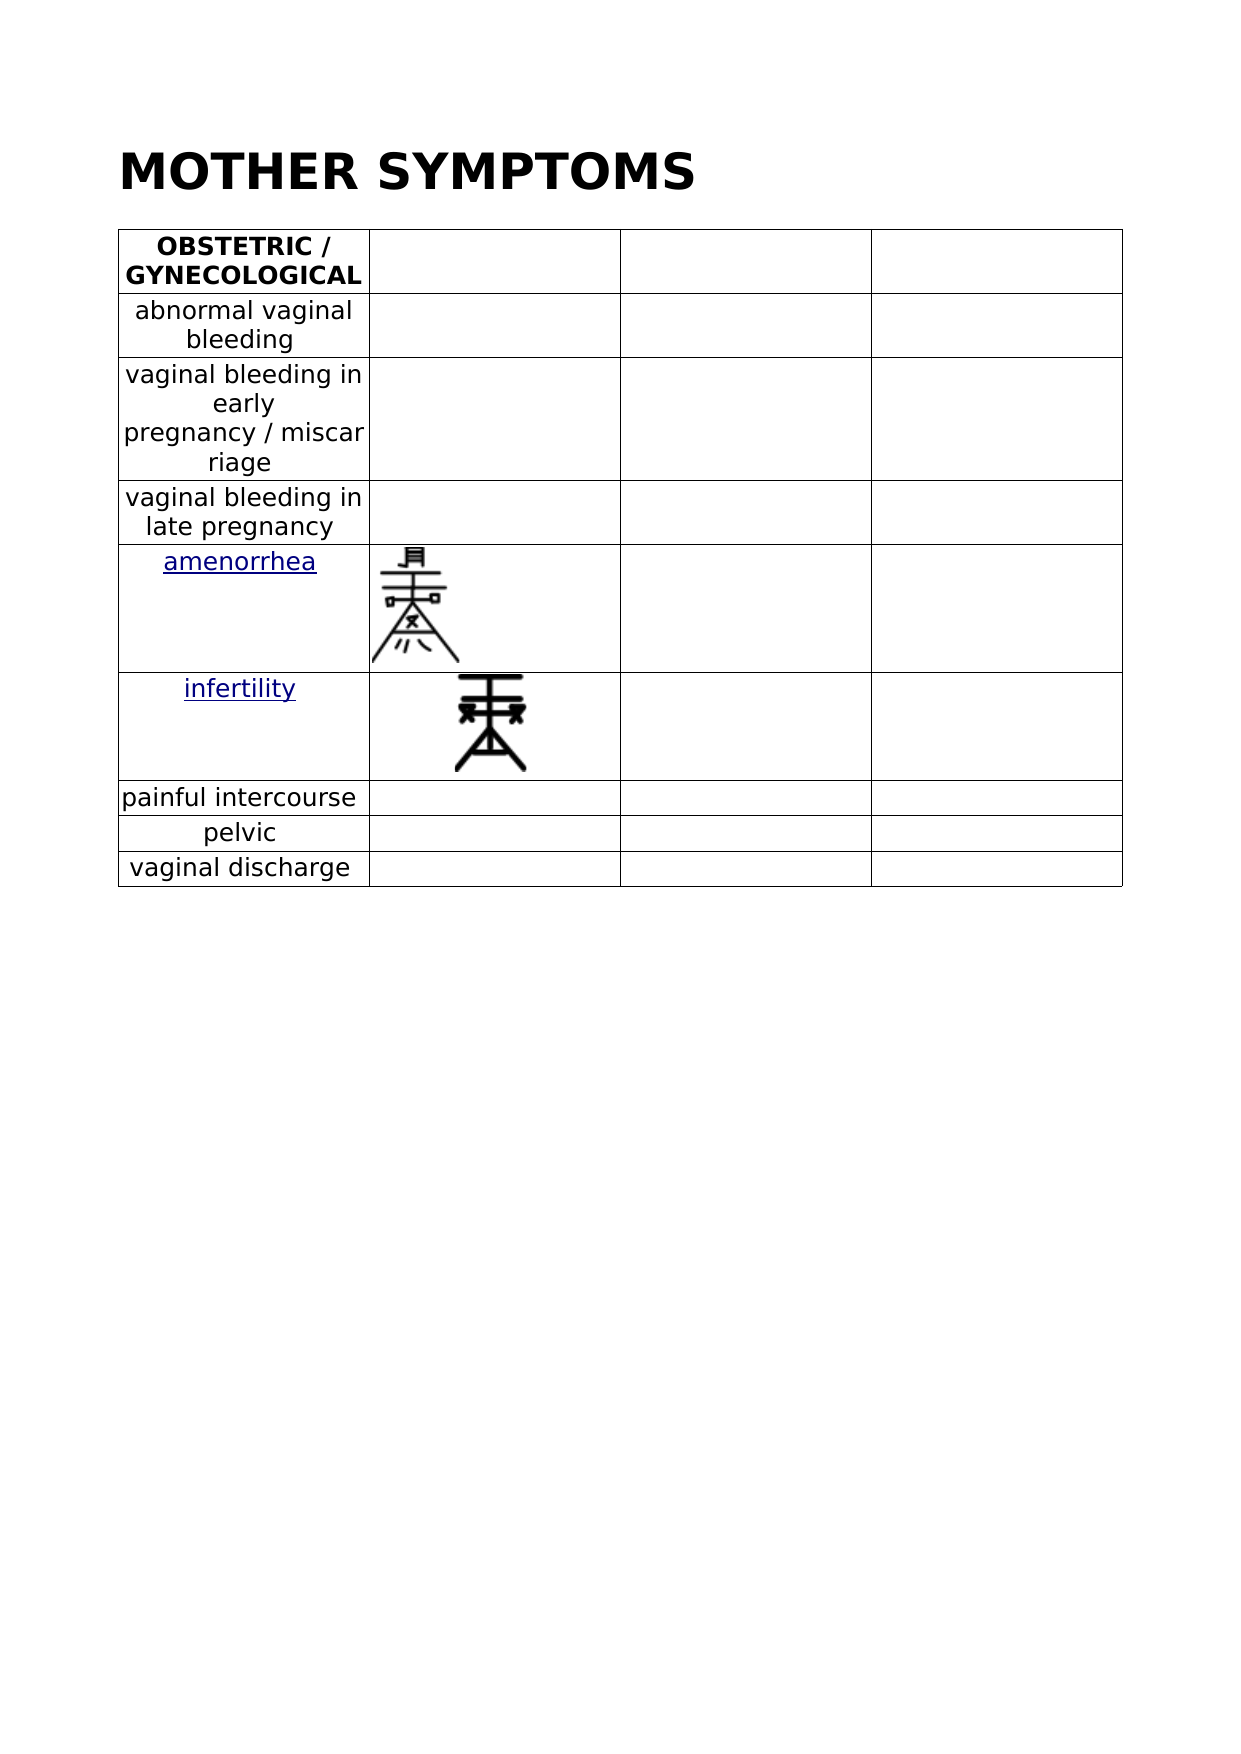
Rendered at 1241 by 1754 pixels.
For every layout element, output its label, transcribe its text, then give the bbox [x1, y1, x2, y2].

table_cell pelvic [119, 816, 369, 851]
table_cell [370, 852, 620, 886]
table_cell infertility [119, 673, 369, 780]
table_cell [621, 294, 871, 357]
table_cell [621, 481, 871, 544]
table_cell [370, 358, 620, 480]
subtitle MOTHER SYMPTOMS [118, 143, 1122, 201]
table_header OBSTETRIC / GYNECOLOGICAL [119, 230, 369, 293]
table_cell [621, 358, 871, 480]
table_cell [872, 481, 1122, 544]
table_cell [872, 294, 1122, 357]
table_cell vaginal bleeding in late pregnancy [119, 481, 369, 544]
table_cell [621, 852, 871, 886]
table_cell [370, 294, 620, 357]
table_cell [872, 852, 1122, 886]
table_cell [872, 673, 1122, 780]
table_header [872, 230, 1122, 293]
table_cell [370, 545, 620, 672]
table_cell painful intercourse [119, 781, 369, 815]
table_cell vaginal bleeding in early pregnancy / miscarriage [119, 358, 369, 480]
table_header [370, 230, 620, 293]
picture [454, 674, 527, 772]
table_cell [370, 816, 620, 851]
table_header [621, 230, 871, 293]
table_cell [621, 673, 871, 780]
table_cell abnormal vaginal bleeding [119, 294, 369, 357]
table_cell [872, 781, 1122, 815]
table_cell amenorrhea [119, 545, 369, 672]
table_cell [370, 673, 620, 780]
table_cell [872, 358, 1122, 480]
table_cell [621, 545, 871, 672]
table_cell [872, 816, 1122, 851]
table_cell [621, 781, 871, 815]
table_cell [872, 545, 1122, 672]
table_cell [370, 481, 620, 544]
table_cell vaginal discharge [119, 852, 369, 886]
table_cell [621, 816, 871, 851]
picture [372, 547, 460, 663]
table_cell [370, 781, 620, 815]
